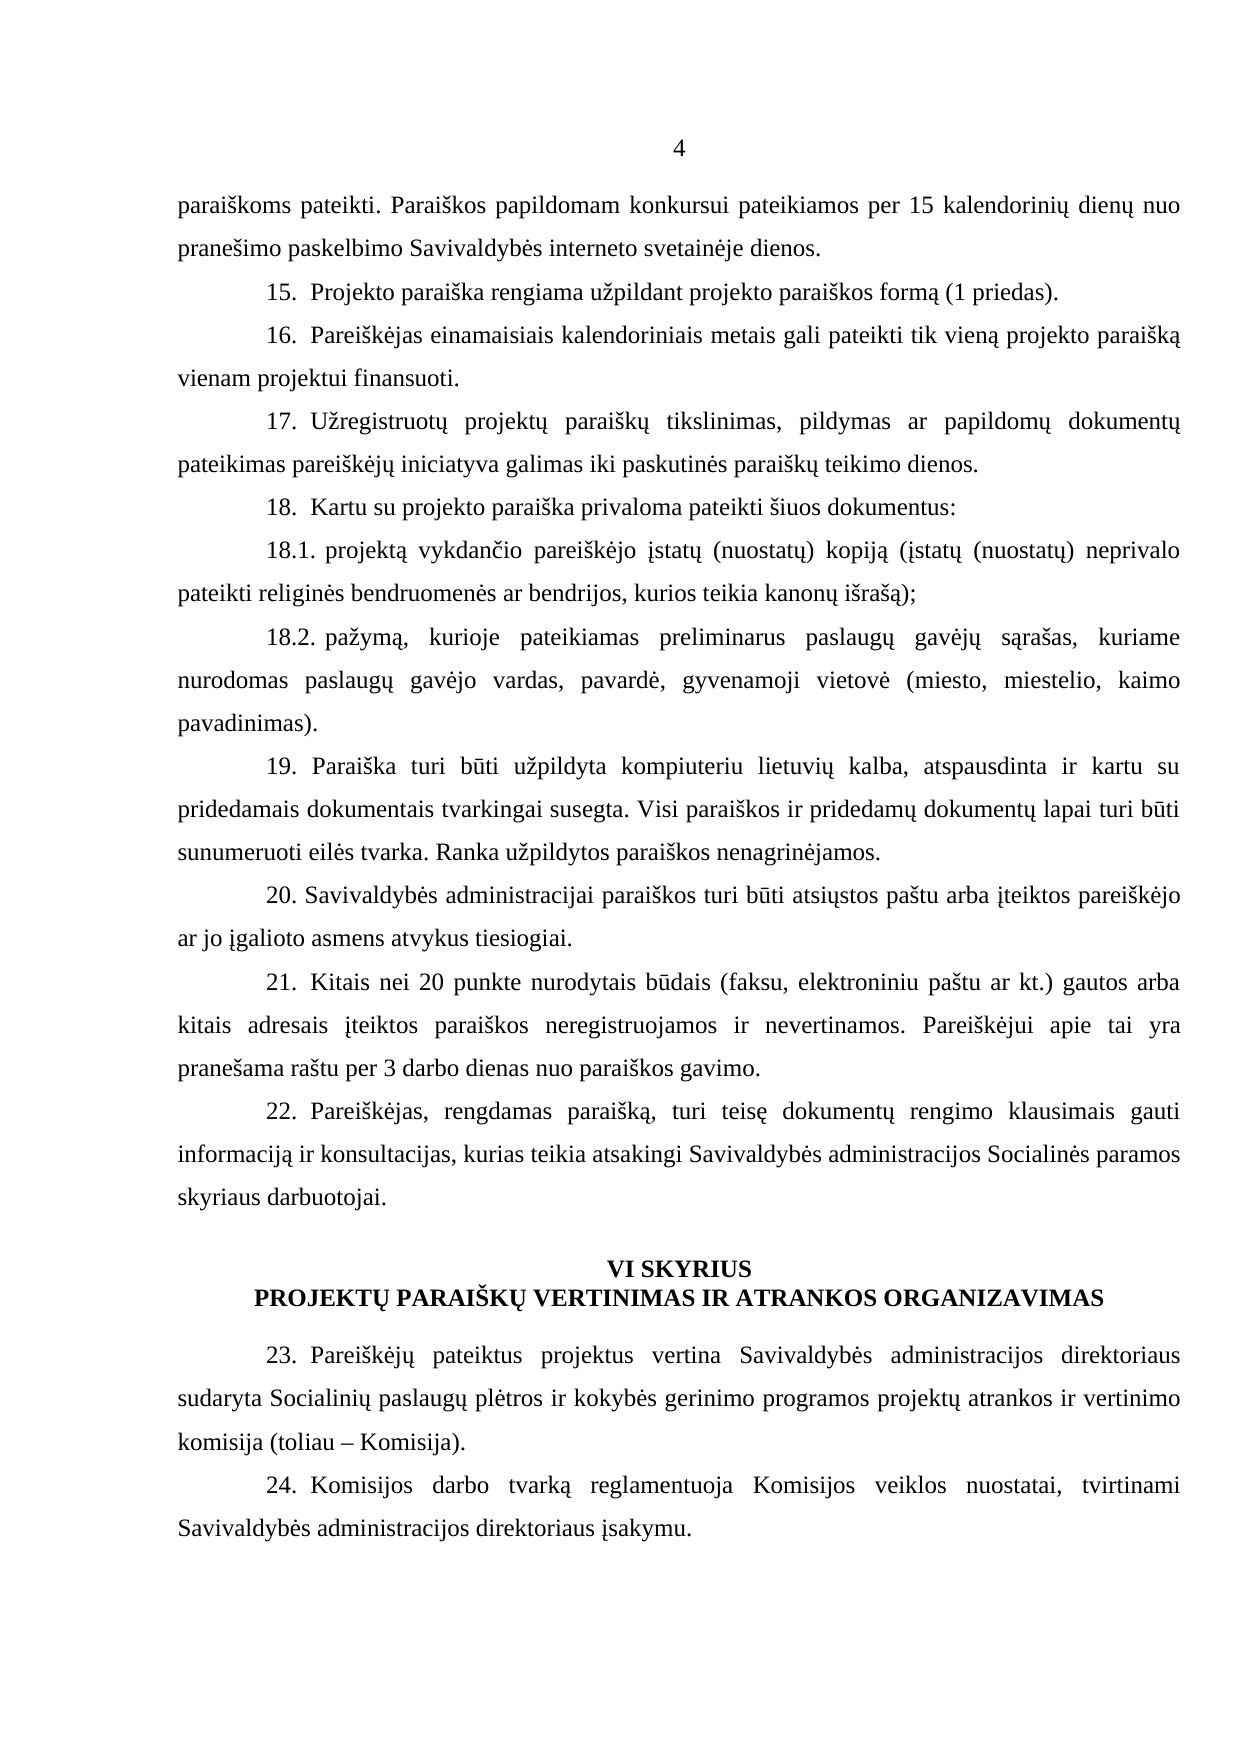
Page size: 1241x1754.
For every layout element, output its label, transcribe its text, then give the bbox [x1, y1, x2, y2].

text 24. Komisijos darbo tvarką reglamentuoja Komisijos veiklos nuostatai, tvirtinami Savivaldybės administracijos direktoriaus įsakymu. [177, 1470, 1181, 1542]
text 17. Užregistruotų projektų paraiškų tikslinimas, pildymas ar papildomų dokumentų pateikimas pareiškėjų iniciatyva galimas iki paskutinės paraiškų teikimo dienos. [177, 406, 1181, 478]
text 22. Pareiškėjas, rengdamas paraišką, turi teisę dokumentų rengimo klausimais gauti informaciją ir konsultacijas, kurias teikia atsakingi Savivaldybės administracijos Socialinės paramos skyriaus darbuotojai. [177, 1096, 1181, 1211]
text 18.1. projektą vykdančio pareiškėjo įstatų (nuostatų) kopiją (įstatų (nuostatų) neprivalo pateikti religinės bendruomenės ar bendrijos, kurios teikia kanonų išrašą); [177, 535, 1181, 607]
text 23. Pareiškėjų pateiktus projektus vertina Savivaldybės administracijos direktoriaus sudaryta Socialinių paslaugų plėtros ir kokybės gerinimo programos projektų atrankos ir vertinimo komisija (toliau – Komisija). [177, 1340, 1181, 1455]
text 20. Savivaldybės administracijai paraiškos turi būti atsiųstos paštu arba įteiktos pareiškėjo ar jo įgalioto asmens atvykus tiesiogiai. [177, 880, 1181, 952]
text 16. Pareiškėjas einamaisiais kalendoriniais metais gali pateikti tik vieną projekto paraišką vienam projektui finansuoti. [177, 320, 1181, 392]
text paraiškoms pateikti. Paraiškos papildomam konkursui pateikiamos per 15 kalendorinių dienų nuo pranešimo paskelbimo Savivaldybės interneto svetainėje dienos. [177, 190, 1181, 262]
text 18.2. pažymą, kurioje pateikiamas preliminarus paslaugų gavėjų sąrašas, kuriame nurodomas paslaugų gavėjo vardas, pavardė, gyvenamoji vietovė (miesto, miestelio, kaimo pavadinimas). [177, 622, 1181, 737]
text PROJEKTŲ PARAIŠKŲ VERTINIMAS IR ATRANKOS ORGANIZAVIMAS [177, 1283, 1181, 1312]
text 21. Kitais nei 20 punkte nurodytais būdais (faksu, elektroniniu paštu ar kt.) gautos arba kitais adresais įteiktos paraiškos neregistruojamos ir nevertinamos. Pareiškėjui apie tai yra pranešama raštu per 3 darbo dienas nuo paraiškos gavimo. [177, 967, 1181, 1082]
text 19. Paraiška turi būti užpildyta kompiuteriu lietuvių kalba, atspausdinta ir kartu su pridedamais dokumentais tvarkingai susegta. Visi paraiškos ir pridedamų dokumentų lapai turi būti sunumeruoti eilės tvarka. Ranka užpildytos paraiškos nenagrinėjamos. [177, 751, 1181, 866]
text 18. Kartu su projekto paraiška privaloma pateikti šiuos dokumentus: [177, 492, 1181, 521]
text VI SKYRIUS [177, 1254, 1181, 1283]
text 15. Projekto paraiška rengiama užpildant projekto paraiškos formą (1 priedas). [177, 277, 1181, 305]
